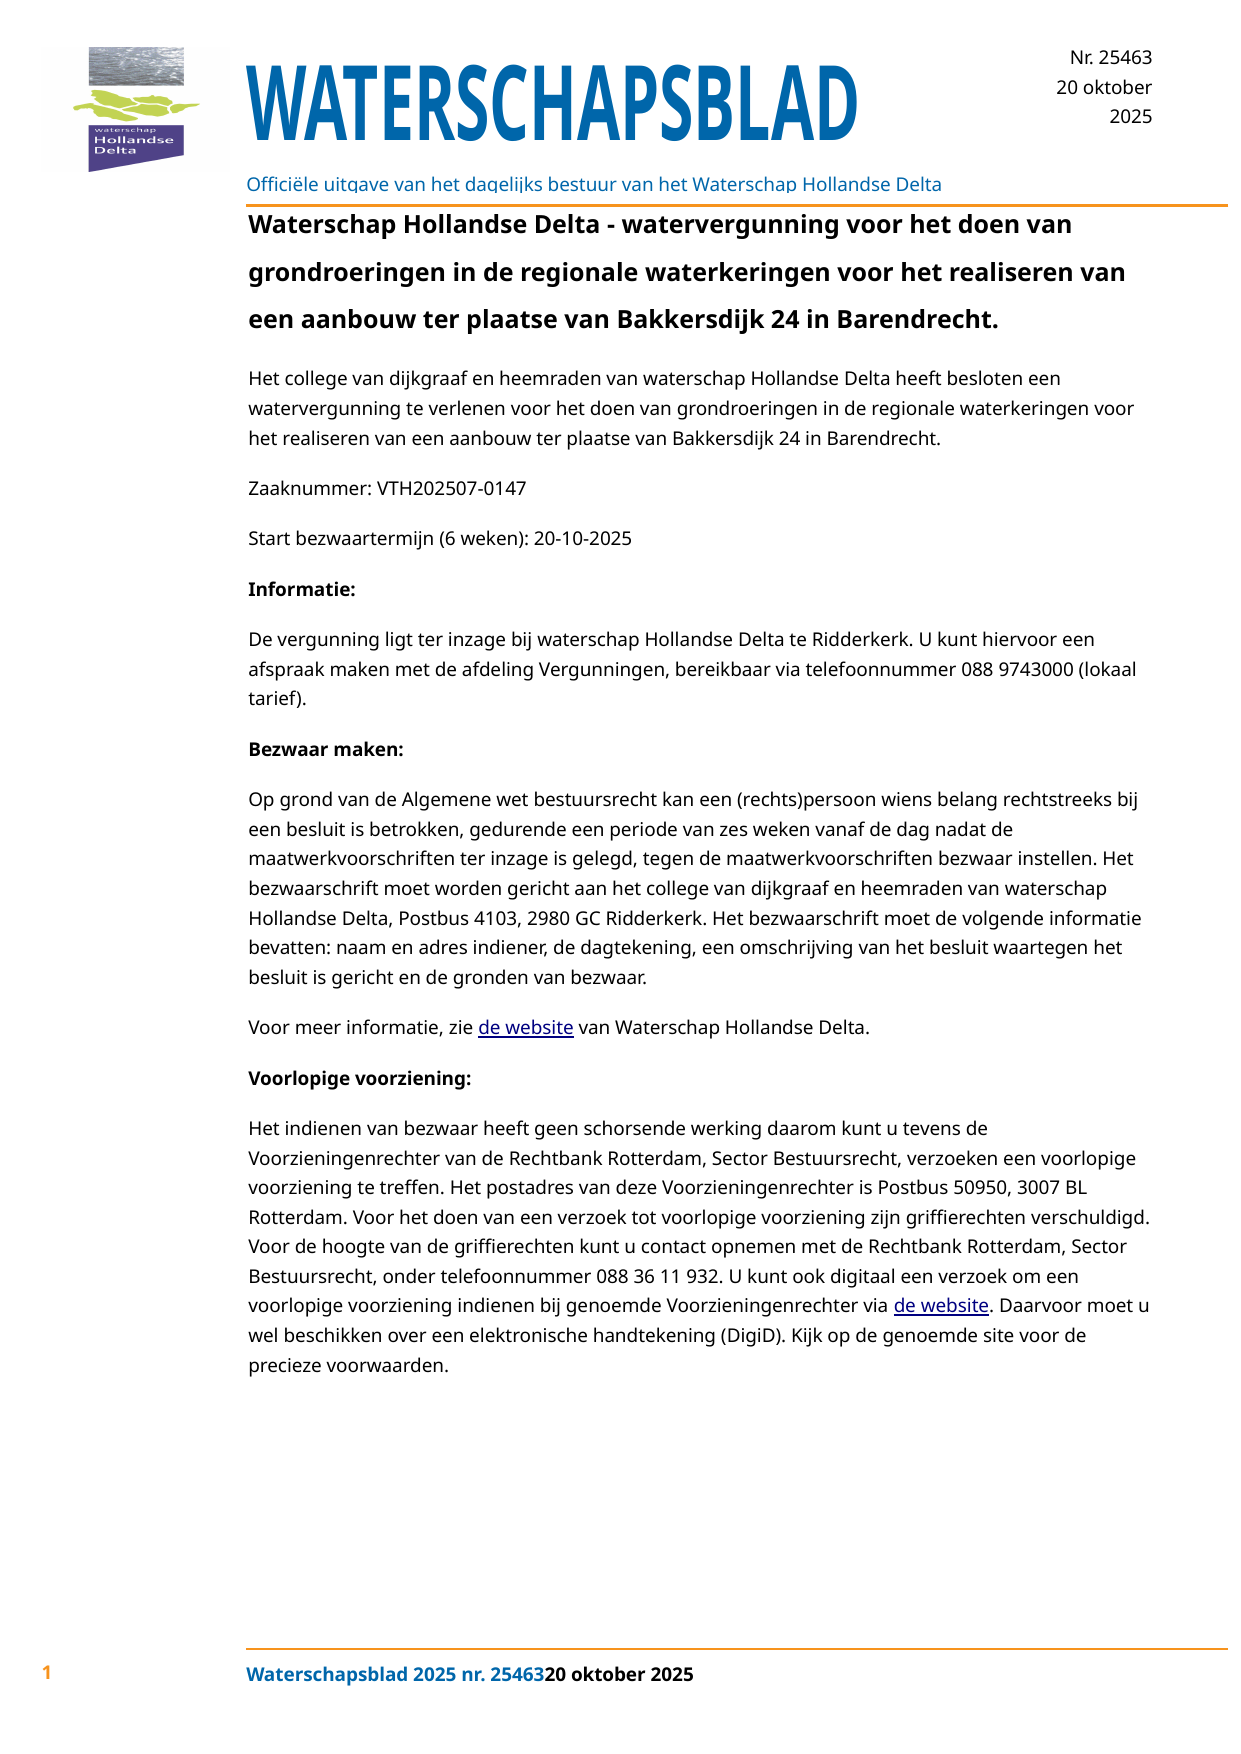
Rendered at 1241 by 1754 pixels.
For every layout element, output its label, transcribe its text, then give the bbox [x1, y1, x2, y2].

text Zaaknummer: VTH202507-0147 [248, 475, 1152, 501]
picture [41, 47, 231, 172]
text Bezwaar maken: [248, 736, 1152, 762]
text Op grond van de Algemene wet bestuursrecht kan een (rechts)persoon wiens belang rechtstreeks bij een besluit is betrokken, gedurende een periode van zes weken vanaf de dag nadat de maatwerkvoorschriften ter inzage is gelegd, tegen de maatwerkvoorschriften bezwaar instellen. Het bezwaarschrift moet worden gericht aan het college van dijkgraaf en heemraden van waterschap Hollandse Delta, Postbus 4103, 2980 GC Ridderkerk. Het bezwaarschrift moet de volgende informatie bevatten: naam en adres indiener, de dagtekening, een omschrijving van het besluit waartegen het besluit is gericht en de gronden van bezwaar. [248, 786, 1152, 989]
text Start bezwaartermijn (6 weken): 20-10-2025 [248, 526, 1152, 551]
text Het college van dijkgraaf en heemraden van waterschap Hollandse Delta heeft besloten een watervergunning te verlenen voor het doen van grondroeringen in de regionale waterkeringen voor het realiseren van een aanbouw ter plaatse van Bakkersdijk 24 in Barendrecht. [248, 366, 1152, 450]
text Voor meer informatie, zie de website van Waterschap Hollandse Delta. [248, 1014, 1152, 1040]
text Voorlopige voorziening: [248, 1065, 1152, 1090]
text Informatie: [248, 576, 1152, 602]
text De vergunning ligt ter inzage bij waterschap Hollandse Delta te Ridderkerk. U kunt hiervoor een afspraak maken met de afdeling Vergunningen, bereikbaar via telefoonnummer 088 9743000 (lokaal tarief). [248, 626, 1152, 711]
text Het indienen van bezwaar heeft geen schorsende werking daarom kunt u tevens de Voorzieningenrechter van de Rechtbank Rotterdam, Sector Bestuursrecht, verzoeken een voorlopige voorziening te treffen. Het postadres van deze Voorzieningenrechter is Postbus 50950, 3007 BL Rotterdam. Voor het doen van een verzoek tot voorlopige voorziening zijn griffierechten verschuldigd. Voor de hoogte van de griffierechten kunt u contact opnemen met de Rechtbank Rotterdam, Sector Bestuursrecht, onder telefoonnummer 088 36 11 932. U kunt ook digitaal een verzoek om een voorlopige voorziening indienen bij genoemde Voorzieningenrechter via de website. Daarvoor moet u wel beschikken over een elektronische handtekening (DigiD). Kijk op de genoemde site voor de precieze voorwaarden. [248, 1115, 1152, 1377]
text Waterschap Hollandse Delta - watervergunning voor het doen van grondroeringen in de regionale waterkeringen voor het realiseren van een aanbouw ter plaatse van Bakkersdijk 24 in Barendrecht. [248, 207, 1152, 336]
